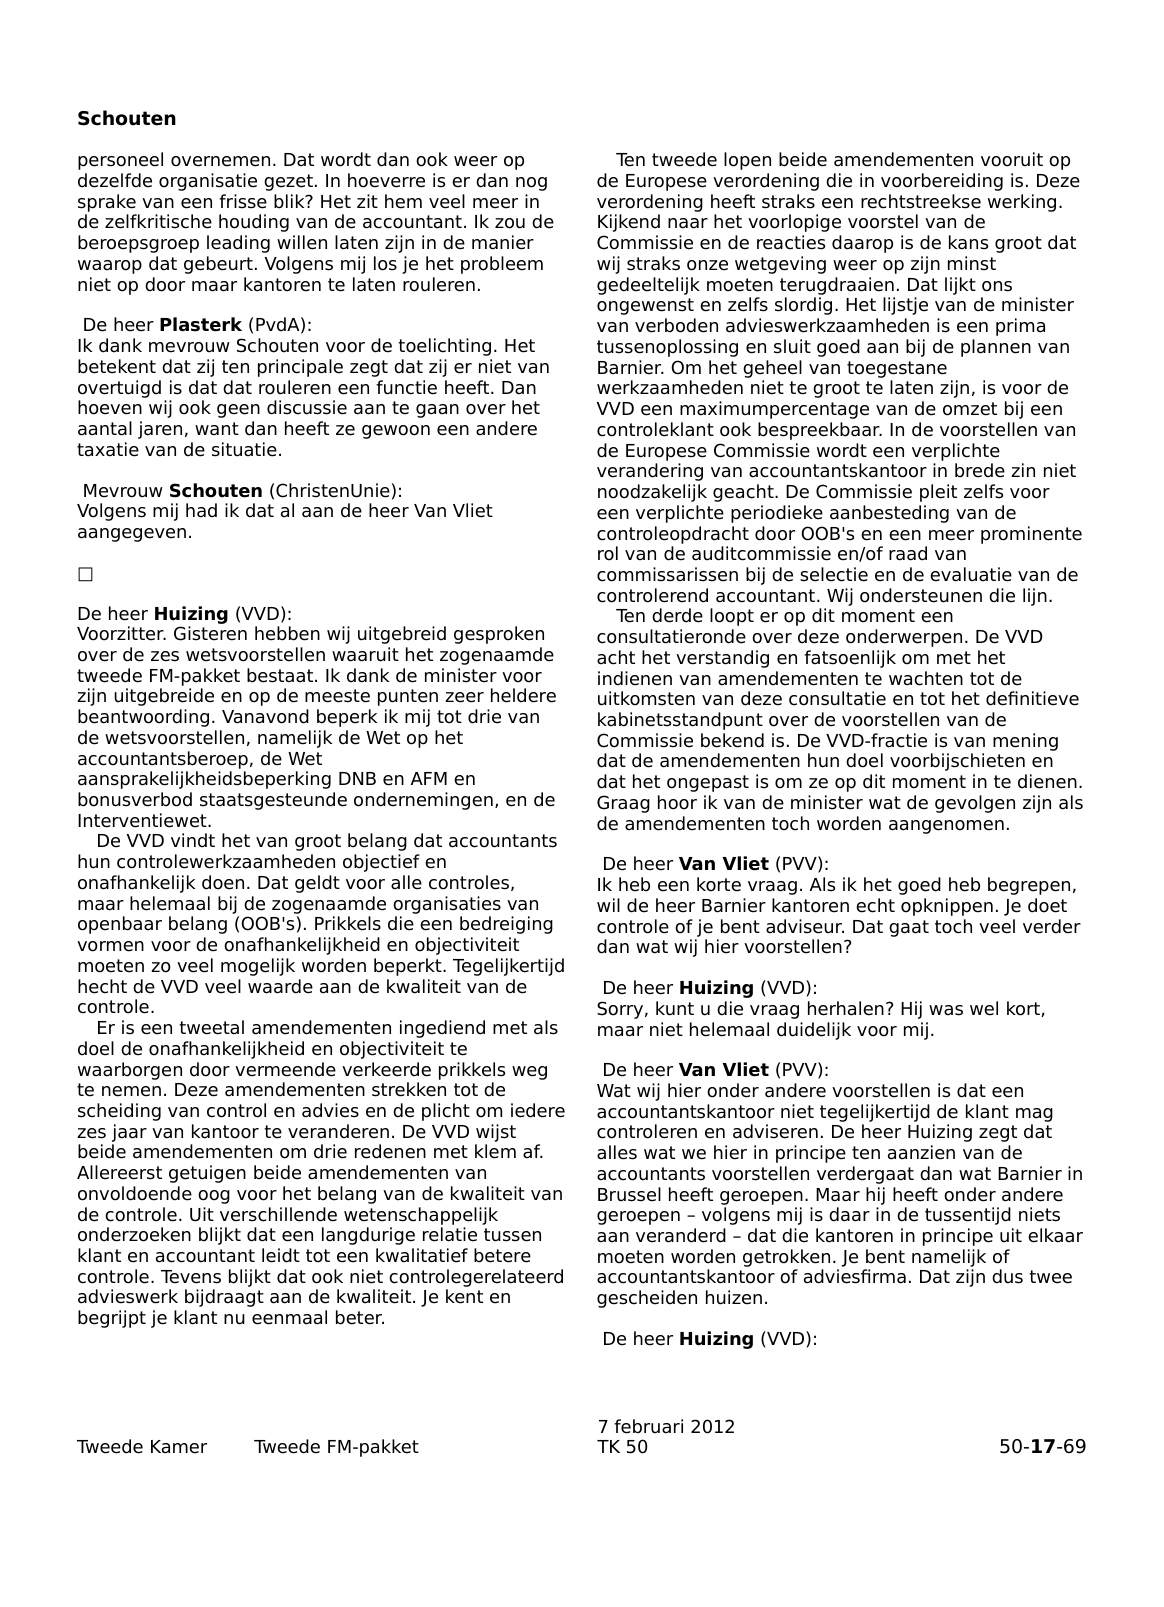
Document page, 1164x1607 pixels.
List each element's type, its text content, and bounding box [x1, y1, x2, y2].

text Ten tweede lopen beide amendementen vooruit op de Europese verordening die in voorbereiding is. Deze verordening heeft straks een rechtstreekse werking. Kijkend naar het voorlopige voorstel van de Commissie en de reacties daarop is de kans groot dat wij straks onze wetgeving weer op zijn minst gedeeltelijk moeten terugdraaien. Dat lijkt ons ongewenst en zelfs slordig. Het lijstje van de minister van verboden advieswerkzaamheden is een prima tussenoplossing en sluit goed aan bij de plannen van Barnier. Om het geheel van toegestane werkzaamheden niet te groot te laten zijn, is voor de VVD een maximumpercentage van de omzet bij een controleklant ook bespreekbaar. In de voorstellen van de Europese Commissie wordt een verplichte verandering van accountantskantoor in brede zin niet noodzakelijk geacht. De Commissie pleit zelfs voor een verplichte periodieke aanbesteding van de controleopdracht door OOB's en een meer prominente rol van de auditcommissie en/of raad van commissarissen bij de selectie en de evaluatie van de controlerend accountant. Wij ondersteunen die lijn. [596, 150, 1087, 606]
text De VVD vindt het van groot belang dat accountants hun controlewerkzaamheden objectief en onafhankelijk doen. Dat geldt voor alle controles, maar helemaal bij de zogenaamde organisaties van openbaar belang (OOB's). Prikkels die een bedreiging vormen voor de onafhankelijkheid en objectiviteit moeten zo veel mogelijk worden beperkt. Tegelijkertijd hecht de VVD veel waarde aan de kwaliteit van de controle. [77, 831, 567, 1018]
text Sorry, kunt u die vraag herhalen? Hij was wel kort, maar niet helemaal duidelijk voor mij. [596, 999, 1087, 1040]
text Er is een tweetal amendementen ingediend met als doel de onafhankelijkheid en objectiviteit te waarborgen door vermeende verkeerde prikkels weg te nemen. Deze amendementen strekken tot de scheiding van control en advies en de plicht om iedere zes jaar van kantoor te veranderen. De VVD wijst beide amendementen om drie redenen met klem af. Allereerst getuigen beide amendementen van onvoldoende oog voor het belang van de kwaliteit van de controle. Uit verschillende wetenschappelijk onderzoeken blijkt dat een langdurige relatie tussen klant en accountant leidt tot een kwalitatief betere controle. Tevens blijkt dat ook niet controlegerelateerd advieswerk bijdraagt aan de kwaliteit. Je kent en begrijpt je klant nu eenmaal beter. [77, 1018, 567, 1329]
text Ik heb een korte vraag. Als ik het goed heb begrepen, wil de heer Barnier kantoren echt opknippen. Je doet controle of je bent adviseur. Dat gaat toch veel verder dan wat wij hier voorstellen? [596, 875, 1087, 958]
text Ten derde loopt er op dit moment een consultatieronde over deze onderwerpen. De VVD acht het verstandig en fatsoenlijk om met het indienen van amendementen te wachten tot de uitkomsten van deze consultatie en tot het definitieve kabinetsstandpunt over de voorstellen van de Commissie bekend is. De VVD-fractie is van mening dat de amendementen hun doel voorbijschieten en dat het ongepast is om ze op dit moment in te dienen. Graag hoor ik van de minister wat de gevolgen zijn als de amendementen toch worden aangenomen. [596, 606, 1087, 834]
text De heer Van Vliet (PVV): [596, 854, 1087, 875]
text De heer Van Vliet (PVV): [596, 1060, 1087, 1081]
text Volgens mij had ik dat al aan de heer Van Vliet aangegeven. [77, 501, 567, 543]
text Mevrouw Schouten (ChristenUnie): [77, 480, 567, 501]
text □ [77, 563, 567, 583]
text Wat wij hier onder andere voorstellen is dat een accountantskantoor niet tegelijkertijd de klant mag controleren en adviseren. De heer Huizing zegt dat alles wat we hier in principe ten aanzien van de accountants voorstellen verdergaat dan wat Barnier in Brussel heeft geroepen. Maar hij heeft onder andere geroepen – volgens mij is daar in de tussentijd niets aan veranderd – dat die kantoren in principe uit elkaar moeten worden getrokken. Je bent namelijk of accountantskantoor of adviesfirma. Dat zijn dus twee gescheiden huizen. [596, 1081, 1087, 1309]
text personeel overnemen. Dat wordt dan ook weer op dezelfde organisatie gezet. In hoeverre is er dan nog sprake van een frisse blik? Het zit hem veel meer in de zelfkritische houding van de accountant. Ik zou de beroepsgroep leading willen laten zijn in de manier waarop dat gebeurt. Volgens mij los je het probleem niet op door maar kantoren te laten rouleren. [77, 150, 567, 295]
text De heer Huizing (VVD): [77, 603, 567, 624]
text Voorzitter. Gisteren hebben wij uitgebreid gesproken over de zes wetsvoorstellen waaruit het zogenaamde tweede FM-pakket bestaat. Ik dank de minister voor zijn uitgebreide en op de meeste punten zeer heldere beantwoording. Vanavond beperk ik mij tot drie van de wetsvoorstellen, namelijk de Wet op het accountantsberoep, de Wet aansprakelijkheidsbeperking DNB en AFM en bonusverbod staatsgesteunde ondernemingen, en de Interventiewet. [77, 624, 567, 831]
text De heer Huizing (VVD): [596, 1329, 1087, 1349]
text Ik dank mevrouw Schouten voor de toelichting. Het betekent dat zij ten principale zegt dat zij er niet van overtuigd is dat dat rouleren een functie heeft. Dan hoeven wij ook geen discussie aan te gaan over het aantal jaren, want dan heeft ze gewoon een andere taxatie van de situatie. [77, 336, 567, 460]
text De heer Huizing (VVD): [596, 978, 1087, 999]
text De heer Plasterk (PvdA): [77, 315, 567, 336]
